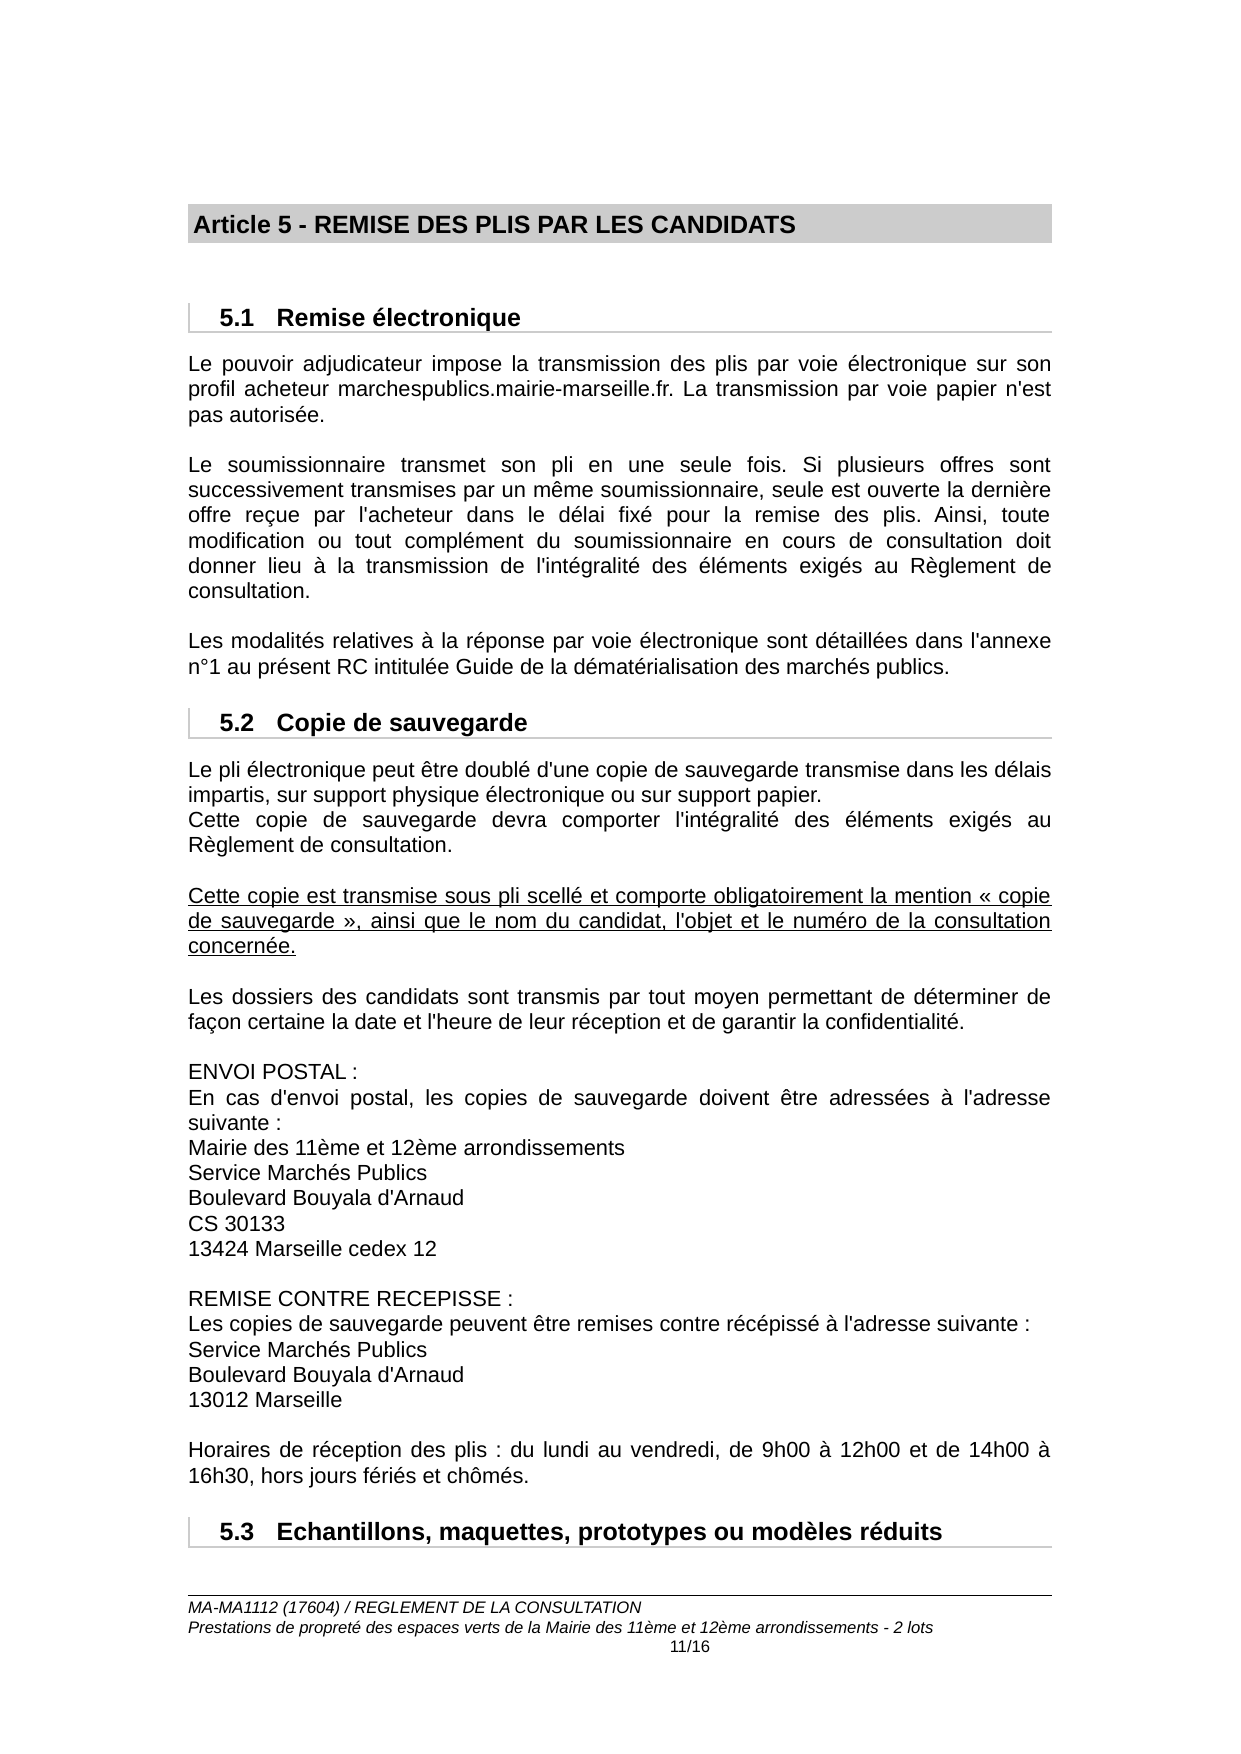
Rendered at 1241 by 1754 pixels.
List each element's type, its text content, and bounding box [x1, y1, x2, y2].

text Horaires de réception des plis : du lundi au vendredi, de 9h00 à 12h00 et de 14h00 à 16h30, hors jours fériés et chômés. [188, 1437, 1052, 1488]
text de sauvegarde », ainsi que le nom du candidat, l'objet et le numéro de la consultation [188, 906, 1052, 930]
text En cas d'envoi postal, les copies de sauvegarde doivent être adressées à l'adresse suivante : [188, 1084, 1052, 1135]
text ENVOI POSTAL : [188, 1059, 1052, 1084]
text Cette copie est transmise sous pli scellé et comporte obligatoirement la mention « copie [188, 883, 1052, 905]
subtitle REMISE DES PLIS PAR LES CANDIDATS [190, 207, 1050, 241]
subtitle Echantillons, maquettes, prototypes ou modèles réduits [190, 1517, 1052, 1546]
text Le pouvoir adjudicateur impose la transmission des plis par voie électronique sur son profil acheteur marchespublics.mairie-marseille.fr. La transmission par voie papier n'est pas autorisée. [188, 351, 1052, 427]
text Service Marchés Publics [188, 1160, 1052, 1185]
text 13424 Marseille cedex 12 [188, 1236, 1052, 1261]
text Le soumissionnaire transmet son pli en une seule fois. Si plusieurs offres sont successivement transmises par un même soumissionnaire, seule est ouverte la dernière offre reçue par l'acheteur dans le délai fixé pour la remise des plis. Ainsi, toute modification ou tout complément du soumissionnaire en cours de consultation doit donner lieu à la transmission de l'intégralité des éléments exigés au Règlement de consultation. [188, 452, 1052, 603]
text Cette copie de sauvegarde devra comporter l'intégralité des éléments exigés au Règlement de consultation. [188, 807, 1052, 858]
text REMISE CONTRE RECEPISSE : [188, 1286, 1052, 1311]
subtitle Remise électronique [188, 302, 1052, 331]
text Les dossiers des candidats sont transmis par tout moyen permettant de déterminer de façon certaine la date et l'heure de leur réception et de garantir la confidentialité. [188, 984, 1052, 1034]
text 13012 Marseille [188, 1387, 1052, 1412]
text Mairie des 11ème et 12ème arrondissements [188, 1135, 1052, 1160]
subtitle Copie de sauvegarde [190, 708, 1052, 737]
text Le pli électronique peut être doublé d'une copie de sauvegarde transmise dans les délais impartis, sur support physique électronique ou sur support papier. [188, 757, 1052, 807]
text CS 30133 [188, 1211, 1052, 1236]
text Les copies de sauvegarde peuvent être remises contre récépissé à l'adresse suivante : [188, 1311, 1052, 1337]
text concernée. [188, 931, 1052, 958]
text Boulevard Bouyala d'Arnaud [188, 1362, 1052, 1387]
text Boulevard Bouyala d'Arnaud [188, 1185, 1052, 1211]
text Les modalités relatives à la réponse par voie électronique sont détaillées dans l'annexe n°1 au présent RC intitulée Guide de la dématérialisation des marchés publics. [188, 628, 1052, 679]
text Service Marchés Publics [188, 1337, 1052, 1362]
